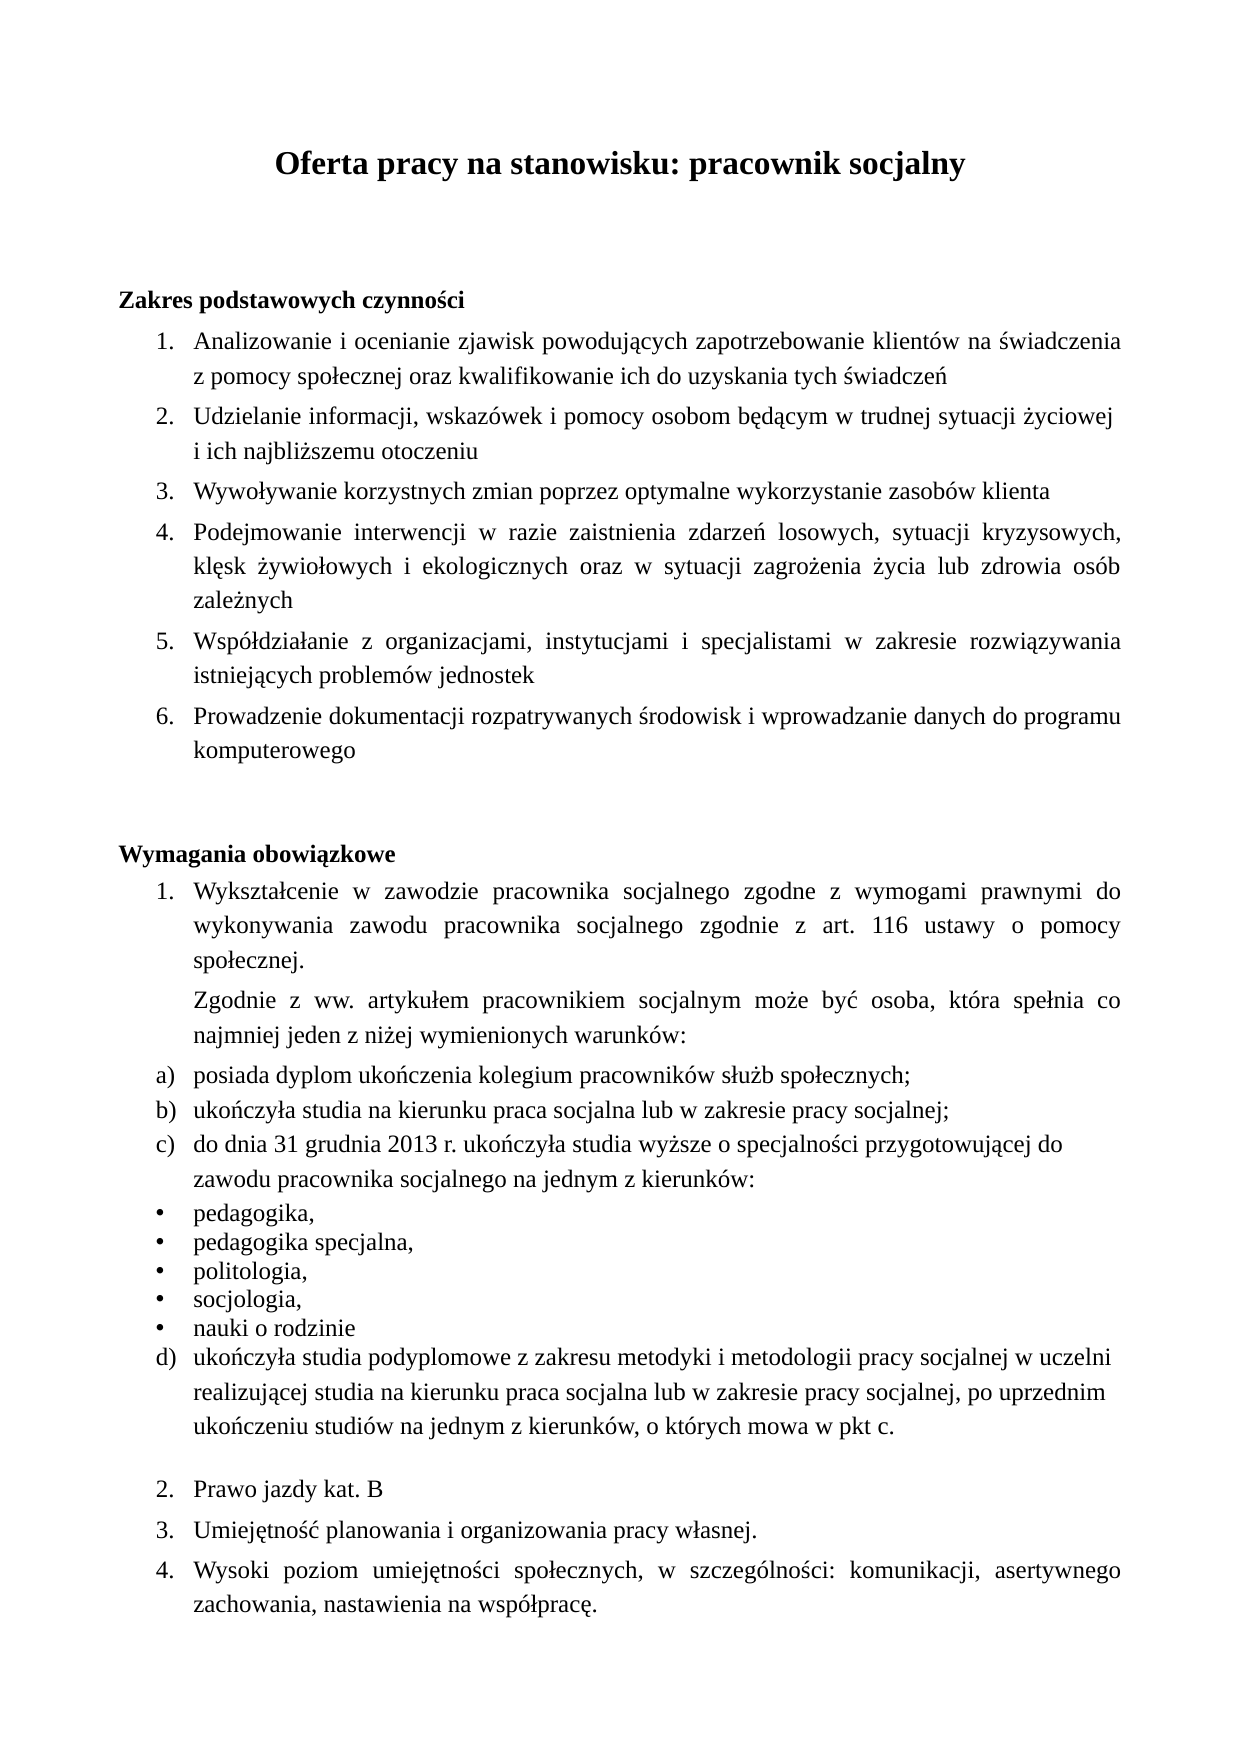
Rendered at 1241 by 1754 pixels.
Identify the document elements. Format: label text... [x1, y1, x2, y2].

list Prawo jazdy kat. B [156, 1474, 1122, 1503]
list Wykształcenie w zawodzie pracownika socjalnego zgodne z wymogami prawnymi do wykonywania zawodu pracownika socjalnego zgodnie z art. 116 ustawy o pomocy społecznej. [156, 876, 1122, 974]
list posiada dyplom ukończenia kolegium pracowników służb społecznych; [156, 1060, 1122, 1089]
list Podejmowanie interwencji w razie zaistnienia zdarzeń losowych, sytuacji kryzysowych, klęsk żywiołowych i ekologicznych oraz w sytuacji zagrożenia życia lub zdrowia osób zależnych [156, 517, 1122, 614]
list Umiejętność planowania i organizowania pracy własnej. [156, 1515, 1122, 1543]
list Udzielanie informacji, wskazówek i pomocy osobom będącym w trudnej sytuacji życiowej i ich najbliższemu otoczeniu [156, 401, 1122, 464]
list ukończyła studia podyplomowe z zakresu metodyki i metodologii pracy socjalnej w uczelni realizującej studia na kierunku praca socjalna lub w zakresie pracy socjalnej, po uprzednim ukończeniu studiów na jednym z kierunków, o których mowa w pkt c. [156, 1342, 1122, 1440]
subtitle Wymagania obowiązkowe [118, 839, 1122, 867]
list ukończyła studia na kierunku praca socjalna lub w zakresie pracy socjalnej; [156, 1095, 1122, 1124]
list politologia, [156, 1256, 1122, 1284]
list do dnia 31 grudnia 2013 r. ukończyła studia wyższe o specjalności przygotowującej do zawodu pracownika socjalnego na jednym z kierunków: [156, 1129, 1122, 1193]
list Prowadzenie dokumentacji rozpatrywanych środowisk i wprowadzanie danych do programu komputerowego [156, 701, 1122, 764]
list pedagogika specjalna, [156, 1227, 1122, 1256]
subtitle Oferta pracy na stanowisku: pracownik socjalny [118, 143, 1122, 181]
list pedagogika, [156, 1198, 1122, 1227]
list nauki o rodzinie [156, 1313, 1122, 1342]
list Analizowanie i ocenianie zjawisk powodujących zapotrzebowanie klientów na świadczenia z pomocy społecznej oraz kwalifikowanie ich do uzyskania tych świadczeń [156, 326, 1122, 390]
list Zgodnie z ww. artykułem pracownikiem socjalnym może być osoba, która spełnia co najmniej jeden z niżej wymienionych warunków: [156, 986, 1122, 1049]
list Współdziałanie z organizacjami, instytucjami i specjalistami w zakresie rozwiązywania istniejących problemów jednostek [156, 626, 1122, 689]
list Wysoki poziom umiejętności społecznych, w szczególności: komunikacji, asertywnego zachowania, nastawienia na współpracę. [156, 1555, 1122, 1618]
list socjologia, [156, 1284, 1122, 1313]
subtitle Zakres podstawowych czynności [118, 285, 1122, 314]
list Wywoływanie korzystnych zmian poprzez optymalne wykorzystanie zasobów klienta [156, 476, 1122, 505]
